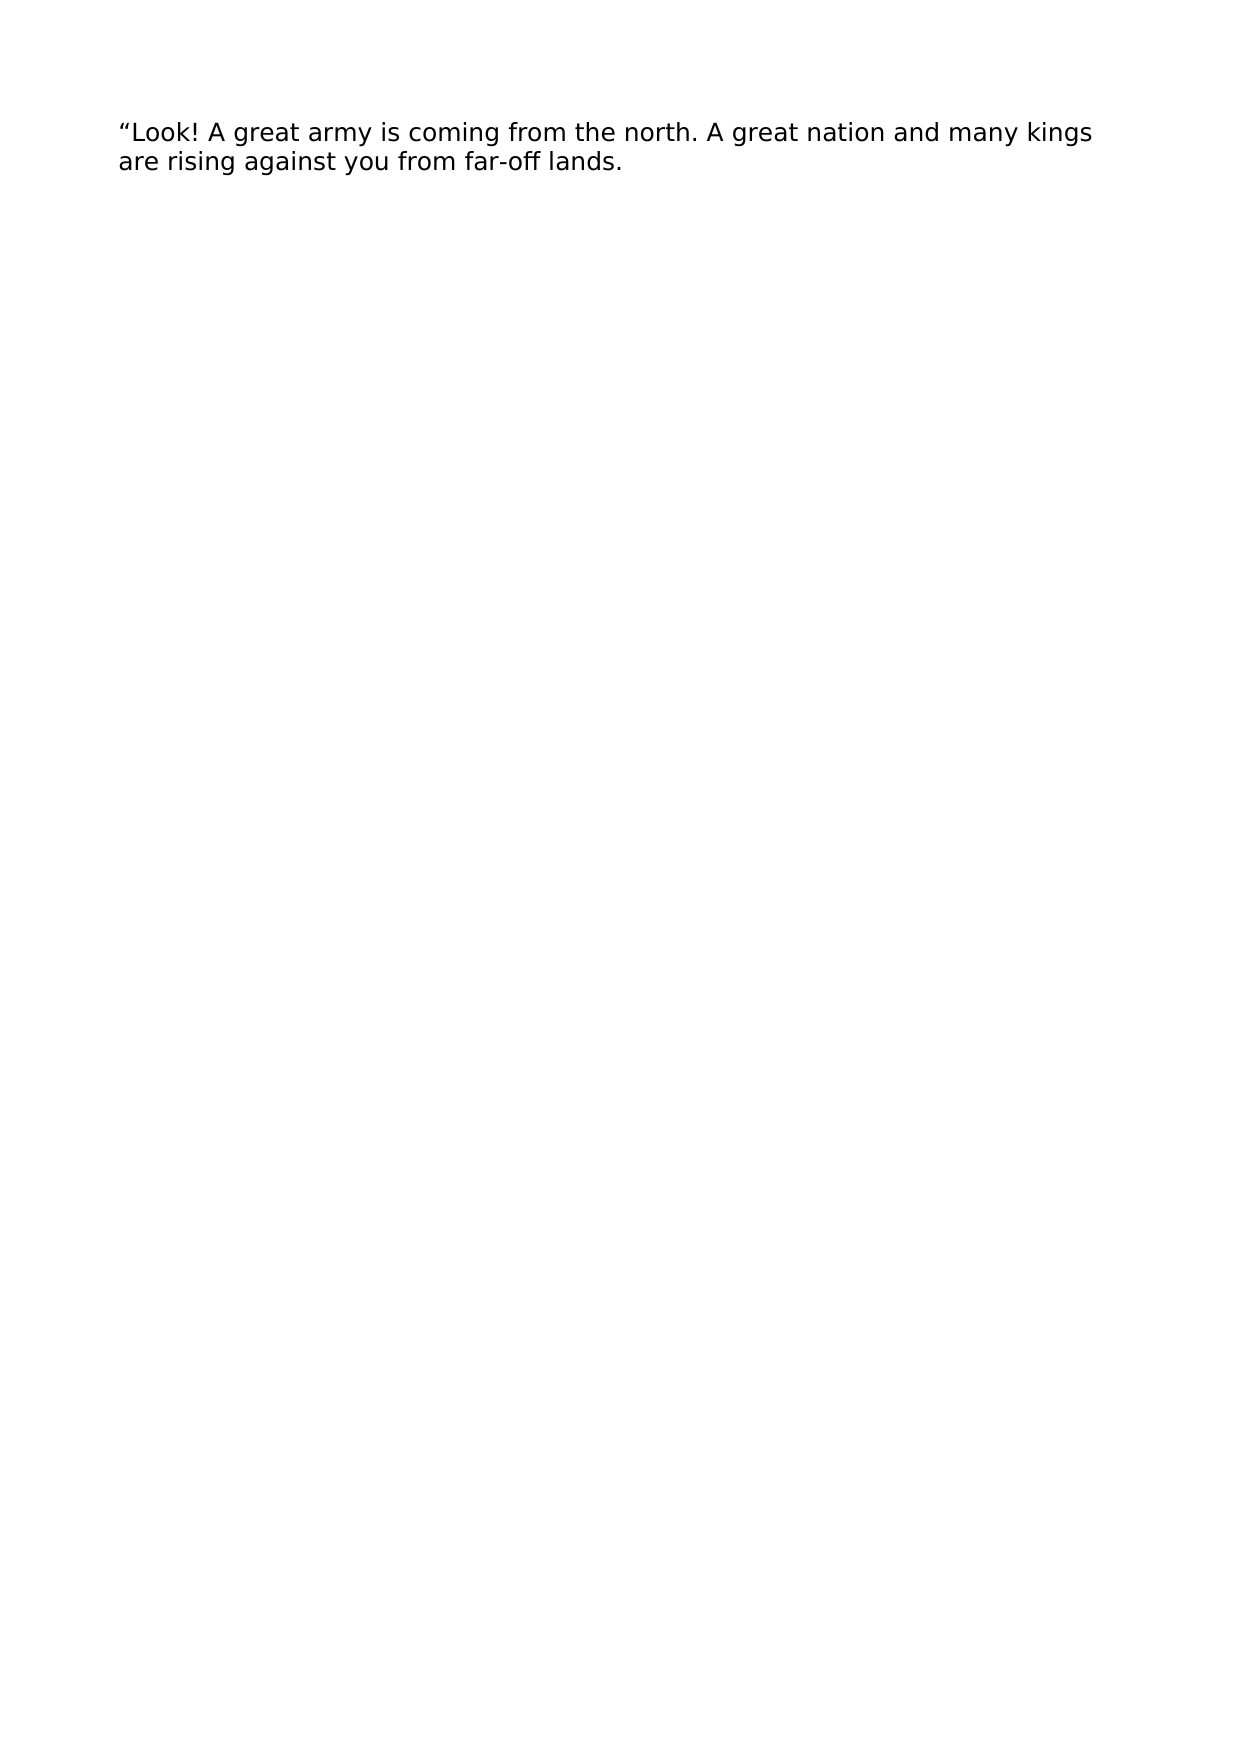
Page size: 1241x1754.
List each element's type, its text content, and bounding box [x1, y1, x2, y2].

text “Look! A great army is coming from the north. A great nation and many kings are rising against you from far-off lands. [118, 118, 1122, 176]
